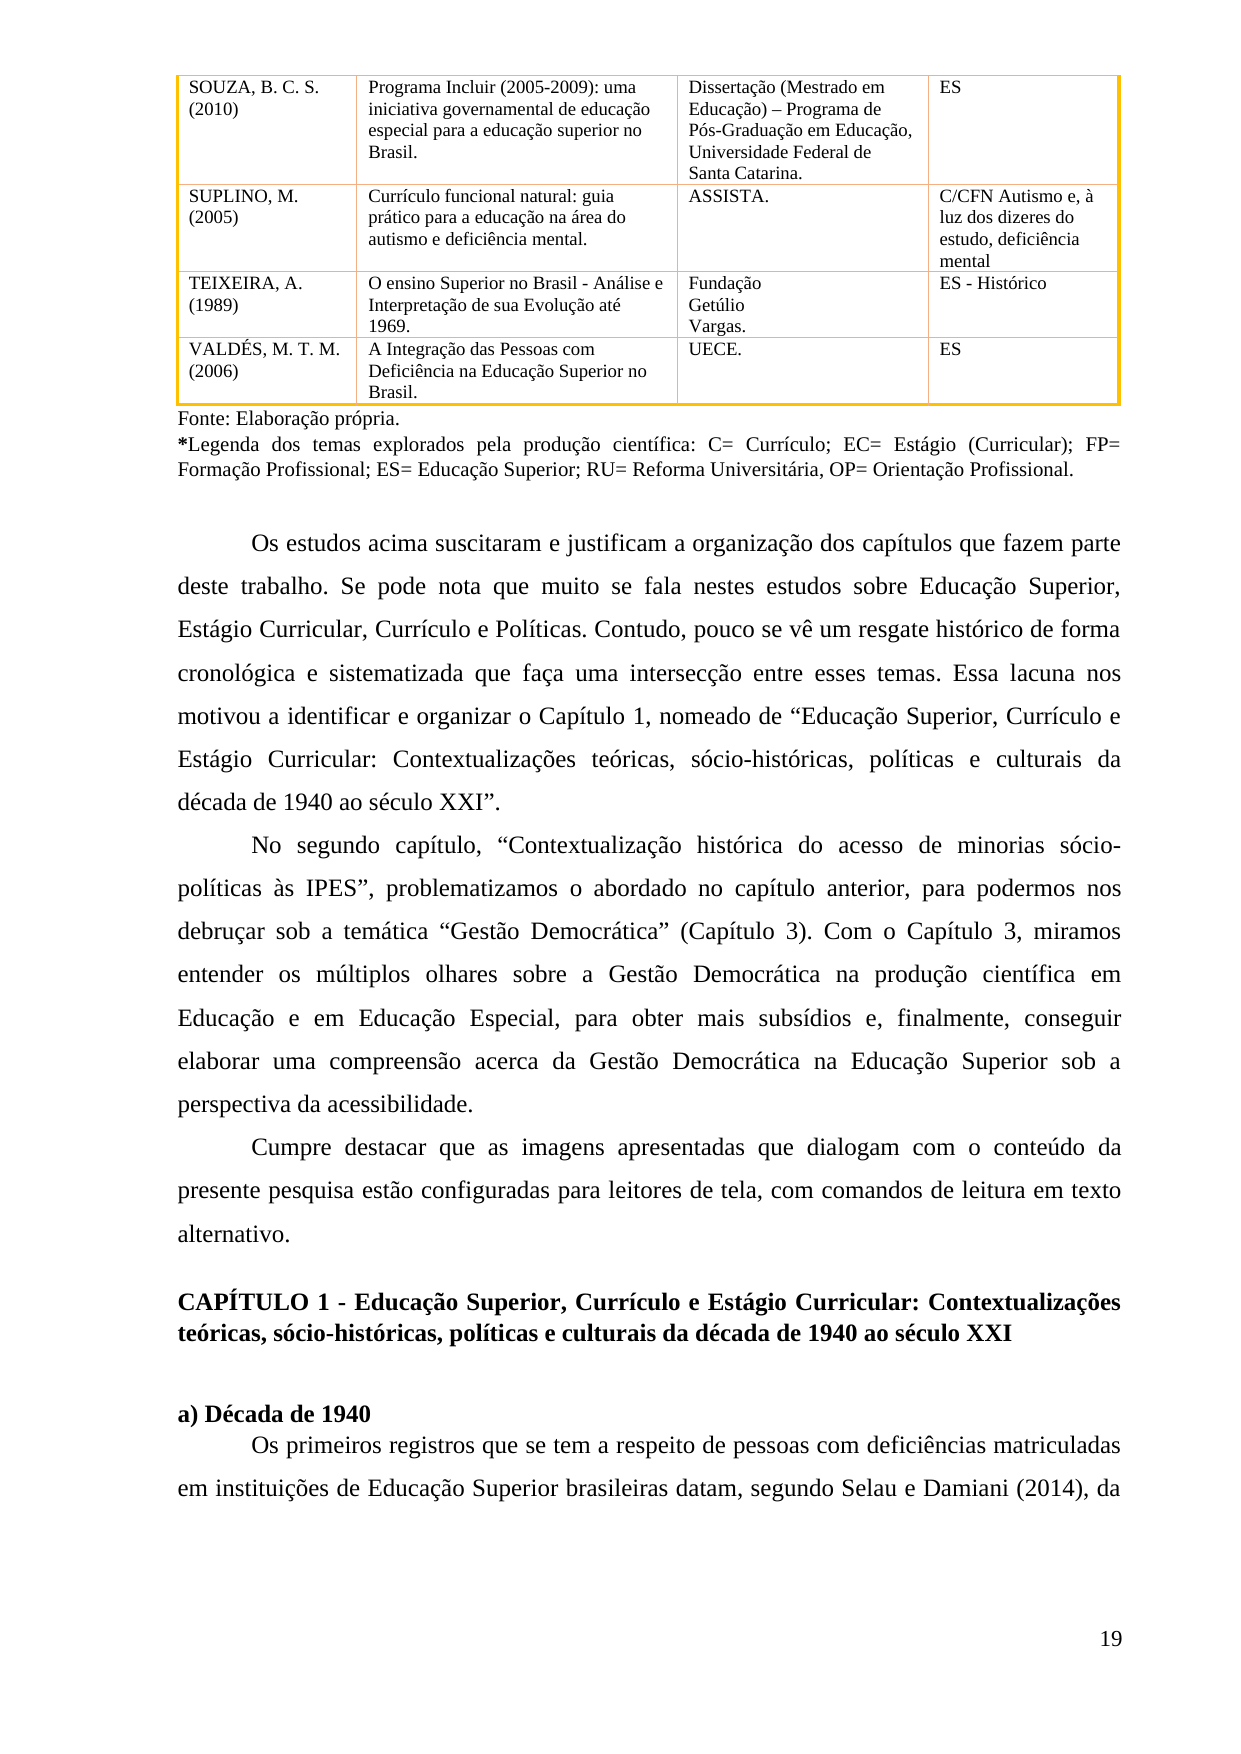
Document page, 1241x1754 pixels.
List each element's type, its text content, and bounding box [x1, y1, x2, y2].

text Os estudos acima suscitaram e justificam a organização dos capítulos que fazem parte deste trabalho. Se pode nota que muito se fala nestes estudos sobre Educação Superior, Estágio Curricular, Currículo e Políticas. Contudo, pouco se vê um resgate histórico de forma cronológica e sistematizada que faça uma intersecção entre esses temas. Essa lacuna nos motivou a identificar e organizar o Capítulo 1, nomeado de “Educação Superior, Currículo e Estágio Curricular: Contextualizações teóricas, sócio-históricas, políticas e culturais da década de 1940 ao século XXI”. [177, 528, 1122, 816]
table_cell ES [929, 76, 1117, 184]
table_cell VALDÉS, M. T. M. (2006) [179, 338, 356, 403]
table_cell SUPLINO, M. (2005) [179, 185, 356, 271]
table_cell ES [929, 338, 1117, 403]
text Os primeiros registros que se tem a respeito de pessoas com deficiências matriculadas em instituições de Educação Superior brasileiras datam, segundo Selau e Damiani (2014), da [177, 1430, 1122, 1545]
table_cell TEIXEIRA, A. (1989) [179, 272, 356, 337]
table_cell Currículo funcional natural: guia prático para a educação na área do autismo e deficiência mental. [357, 185, 677, 271]
table_cell Fundação Getúlio Vargas. [678, 272, 928, 337]
subtitle a) Década de 1940 [177, 1399, 1122, 1428]
text No segundo capítulo, “Contextualização histórica do acesso de minorias sócio-políticas às IPES”, problematizamos o abordado no capítulo anterior, para podermos nos debruçar sob a temática “Gestão Democrática” (Capítulo 3). Com o Capítulo 3, miramos entender os múltiplos olhares sobre a Gestão Democrática na produção científica em Educação e em Educação Especial, para obter mais subsídios e, finalmente, conseguir elaborar uma compreensão acerca da Gestão Democrática na Educação Superior sob a perspectiva da acessibilidade. [177, 830, 1122, 1118]
table_cell C/CFN Autismo e, à luz dos dizeres do estudo, deficiência mental [929, 185, 1117, 271]
table_cell SOUZA, B. C. S. (2010) [179, 76, 356, 184]
table_cell Dissertação (Mestrado em Educação) – Programa de Pós-Graduação em Educação, Universidade Federal de Santa Catarina. [678, 76, 928, 184]
table_cell Programa Incluir (2005-2009): uma iniciativa governamental de educação especial para a educação superior no Brasil. [357, 76, 677, 184]
text Fonte: Elaboração própria. [177, 406, 1122, 430]
table_cell ES - Histórico [929, 272, 1117, 337]
table_cell A Integração das Pessoas com Deficiência na Educação Superior no Brasil. [357, 338, 677, 403]
table_cell UECE. [678, 338, 928, 403]
text *Legenda dos temas explorados pela produção científica: C= Currículo; EC= Estágio (Curricular); FP= Formação Profissional; ES= Educação Superior; RU= Reforma Universitária, OP= Orientação Profissional. [177, 431, 1122, 481]
subtitle CAPÍTULO 1 - Educação Superior, Currículo e Estágio Curricular: Contextualizações teóricas, sócio-históricas, políticas e culturais da década de 1940 ao século XXI [177, 1287, 1122, 1346]
text Cumpre destacar que as imagens apresentadas que dialogam com o conteúdo da presente pesquisa estão configuradas para leitores de tela, com comandos de leitura em texto alternativo. [177, 1132, 1122, 1247]
table_cell ASSISTA. [678, 185, 928, 271]
table_cell O ensino Superior no Brasil - Análise e Interpretação de sua Evolução até 1969. [357, 272, 677, 337]
